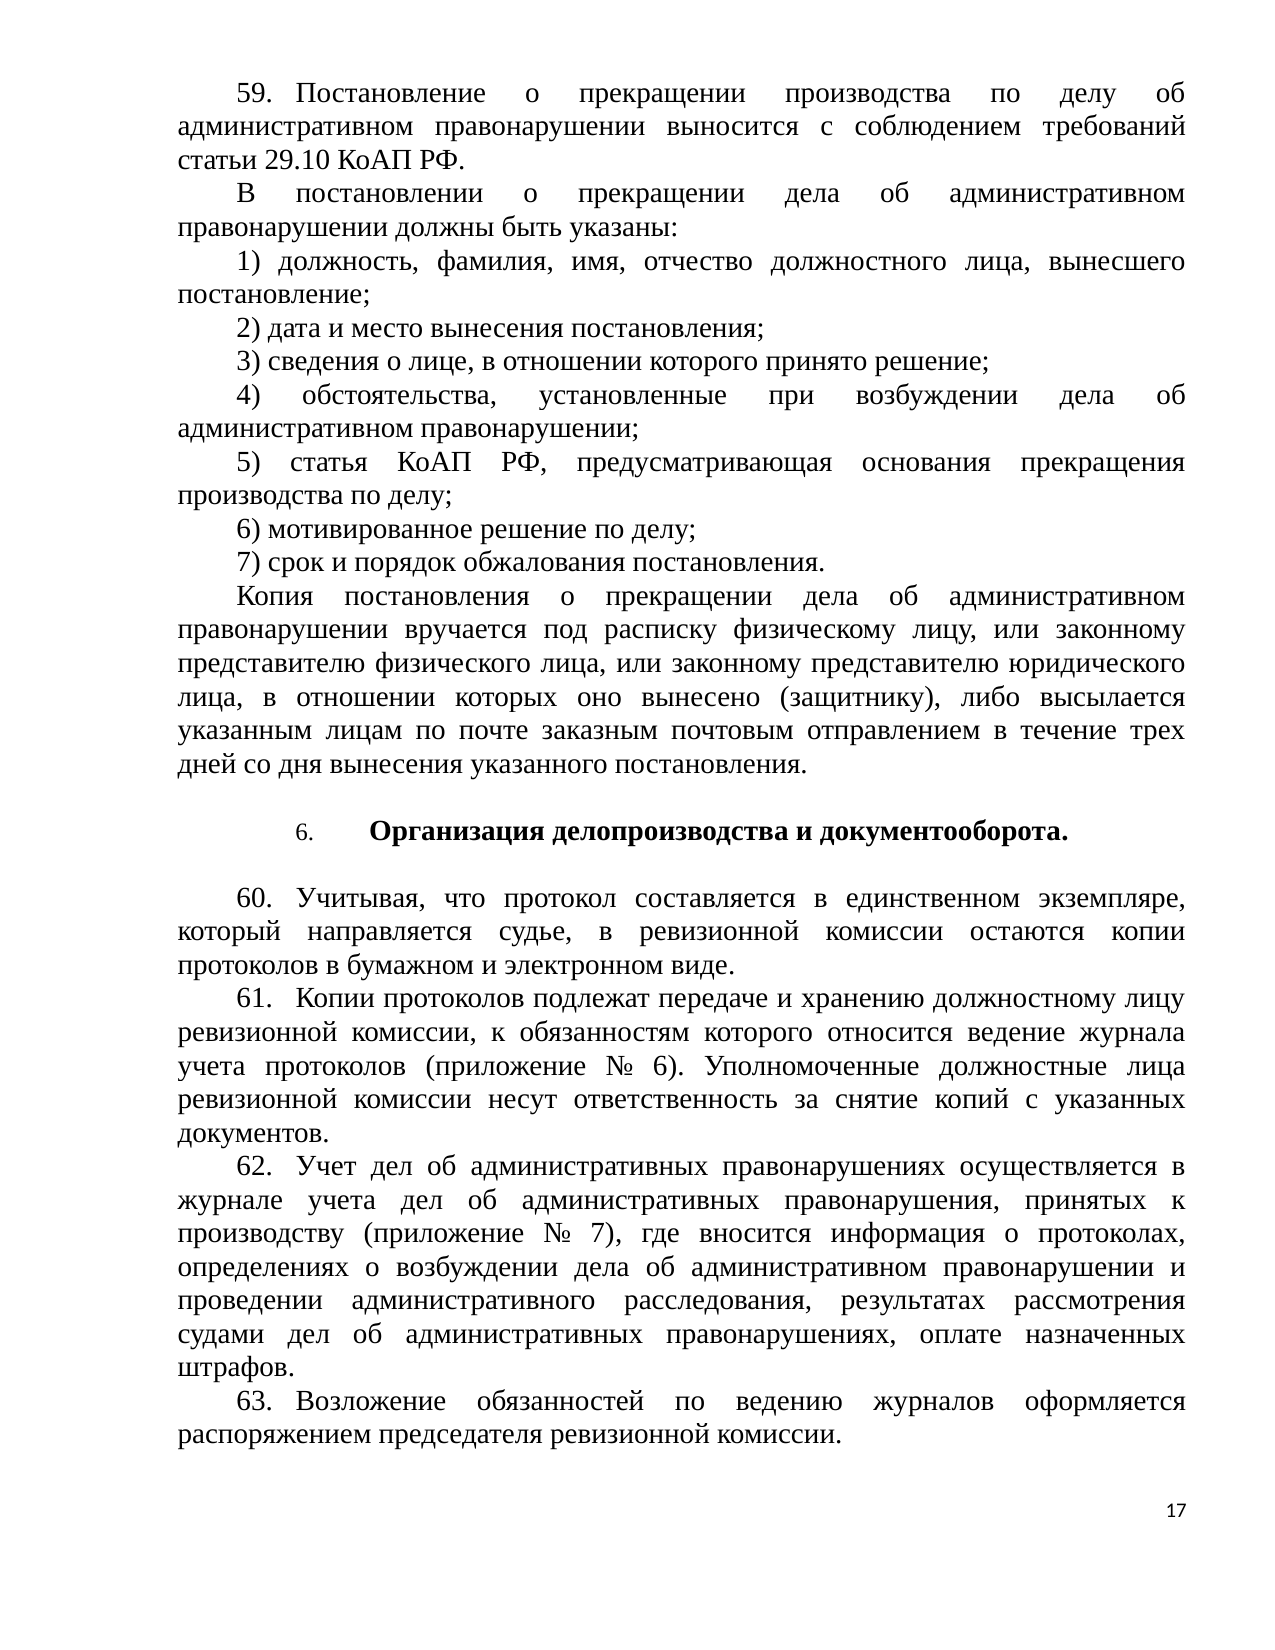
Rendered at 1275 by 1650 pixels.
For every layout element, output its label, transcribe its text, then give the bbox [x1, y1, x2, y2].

text В постановлении о прекращении дела об административном правонарушении должны быть указаны: [177, 176, 1186, 243]
text 4) обстоятельства, установленные при возбуждении дела об административном правонарушении; [177, 377, 1186, 444]
text Копия постановления о прекращении дела об административном правонарушении вручается под расписку физическому лицу, или законному представителю физического лица, или законному представителю юридического лица, в отношении которых оно вынесено (защитнику), либо высылается указанным лицам по почте заказным почтовым отправлением в течение трех дней со дня вынесения указанного постановления. [177, 578, 1186, 779]
text 1) должность, фамилия, имя, отчество должностного лица, вынесшего постановление; [177, 243, 1186, 310]
text 7) срок и порядок обжалования постановления. [177, 544, 1186, 578]
text 2) дата и место вынесения постановления; [177, 310, 1186, 343]
list Копии протоколов подлежат передаче и хранению должностному лицу ревизионной комиссии, к обязанностям которого относится ведение журнала учета протоколов (приложение № 6). Уполномоченные должностные лица ревизионной комиссии несут ответственность за снятие копий с указанных документов. [177, 981, 1186, 1148]
text 6) мотивированное решение по делу; [177, 511, 1186, 544]
text 5) статья КоАП РФ, предусматривающая основания прекращения производства по делу; [177, 444, 1186, 511]
list Организация делопроизводства и документооборота. [177, 813, 1186, 846]
list Возложение обязанностей по ведению журналов оформляется распоряжением председателя ревизионной комиссии. [177, 1383, 1186, 1450]
list Учитывая, что протокол составляется в единственном экземпляре, который направляется судье, в ревизионной комиссии остаются копии протоколов в бумажном и электронном виде. [177, 880, 1186, 981]
list Учет дел об административных правонарушениях осуществляется в журнале учета дел об административных правонарушения, принятых к производству (приложение № 7), где вносится информация о протоколах, определениях о возбуждении дела об административном правонарушении и проведении административного расследования, результатах рассмотрения судами дел об административных правонарушениях, оплате назначенных штрафов. [177, 1148, 1186, 1383]
text 3) сведения о лице, в отношении которого принято решение; [177, 343, 1186, 377]
list Постановление о прекращении производства по делу об административном правонарушении выносится с соблюдением требований статьи 29.10 КоАП РФ. [177, 75, 1186, 176]
